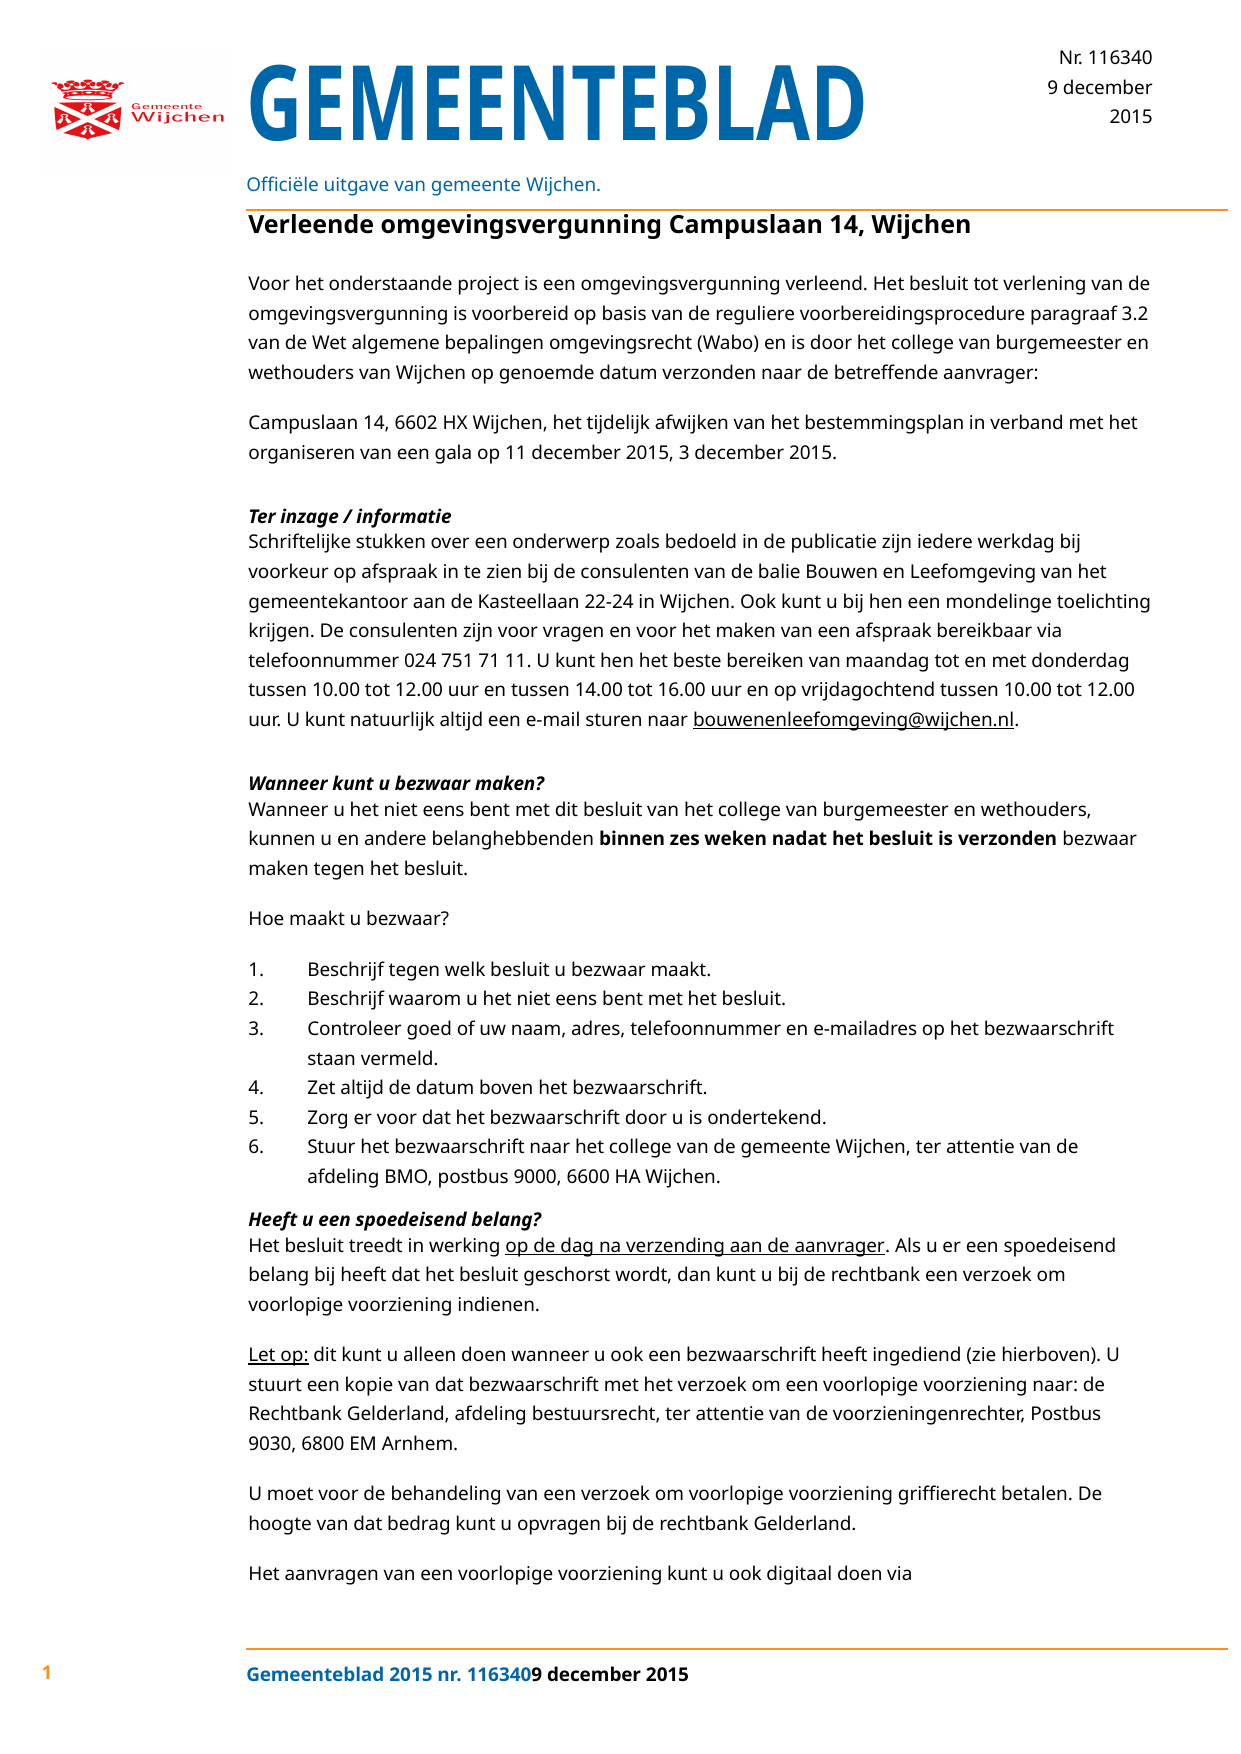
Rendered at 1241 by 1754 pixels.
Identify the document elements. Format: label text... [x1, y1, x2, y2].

text Hoe maakt u bezwaar? [248, 906, 1152, 931]
text Voor het onderstaande project is een omgevingsvergunning verleend. Het besluit tot verlening van de omgevingsvergunning is voorbereid op basis van de reguliere voorbereidingsprocedure paragraaf 3.2 van de Wet algemene bepalingen omgevingsrecht (Wabo) en is door het college van burgemeester en wethouders van Wijchen op genoemde datum verzonden naar de betreffende aanvrager: [248, 270, 1152, 385]
text Let op: dit kunt u alleen doen wanneer u ook een bezwaarschrift heeft ingediend (zie hierboven). U stuurt een kopie van dat bezwaarschrift met het verzoek om een voorlopige voorziening naar: de Rechtbank Gelderland, afdeling bestuursrecht, ter attentie van de voorzieningenrechter, Postbus 9030, 6800 EM Arnhem. [248, 1341, 1152, 1456]
text Het aanvragen van een voorlopige voorziening kunt u ook digitaal doen via [248, 1561, 1152, 1586]
text Wanneer kunt u bezwaar maken? [248, 770, 1152, 796]
text Ter inzage / informatie [248, 503, 1152, 529]
picture [41, 47, 231, 172]
text U moet voor de behandeling van een verzoek om voorlopige voorziening griffierecht betalen. De hoogte van dat bedrag kunt u opvragen bij de rechtbank Gelderland. [248, 1481, 1152, 1536]
list Beschrijf tegen welk besluit u bezwaar maakt. [248, 956, 1152, 982]
text Het besluit treedt in werking op de dag na verzending aan de aanvrager. Als u er een spoedeisend belang bij heeft dat het besluit geschorst wordt, dan kunt u bij de rechtbank een verzoek om voorlopige voorziening indienen. [248, 1232, 1152, 1317]
list Controleer goed of uw naam, adres, telefoonnummer en e-mailadres op het bezwaarschrift staan vermeld. [248, 1015, 1152, 1070]
text Campuslaan 14, 6602 HX Wijchen, het tijdelijk afwijken van het bestemmingsplan in verband met het organiseren van een gala op 11 december 2015, 3 december 2015. [248, 409, 1152, 465]
text Wanneer u het niet eens bent met dit besluit van het college van burgemeester en wethouders, kunnen u en andere belanghebbenden binnen zes weken nadat het besluit is verzonden bezwaar maken tegen het besluit. [248, 796, 1152, 881]
text Heeft u een spoedeisend belang? [248, 1206, 1152, 1232]
text Verleende omgevingsvergunning Campuslaan 14, Wijchen [248, 211, 1152, 241]
list Stuur het bezwaarschrift naar het college van de gemeente Wijchen, ter attentie van de afdeling BMO, postbus 9000, 6600 HA Wijchen. [248, 1133, 1152, 1189]
list Zet altijd de datum boven het bezwaarschrift. [248, 1074, 1152, 1100]
list Zorg er voor dat het bezwaarschrift door u is ondertekend. [248, 1104, 1152, 1129]
list Beschrijf waarom u het niet eens bent met het besluit. [248, 986, 1152, 1011]
text Schriftelijke stukken over een onderwerp zoals bedoeld in de publicatie zijn iedere werkdag bij voorkeur op afspraak in te zien bij de consulenten van de balie Bouwen en Leefomgeving van het gemeentekantoor aan de Kasteellaan 22-24 in Wijchen. Ook kunt u bij hen een mondelinge toelichting krijgen. De consulenten zijn voor vragen en voor het maken van een afspraak bereikbaar via telefoonnummer 024 751 71 11. U kunt hen het beste bereiken van maandag tot en met donderdag tussen 10.00 tot 12.00 uur en tussen 14.00 tot 16.00 uur en op vrijdagochtend tussen 10.00 tot 12.00 uur. U kunt natuurlijk altijd een e-mail sturen naar bouwenenleefomgeving@wijchen.nl. [248, 529, 1152, 732]
